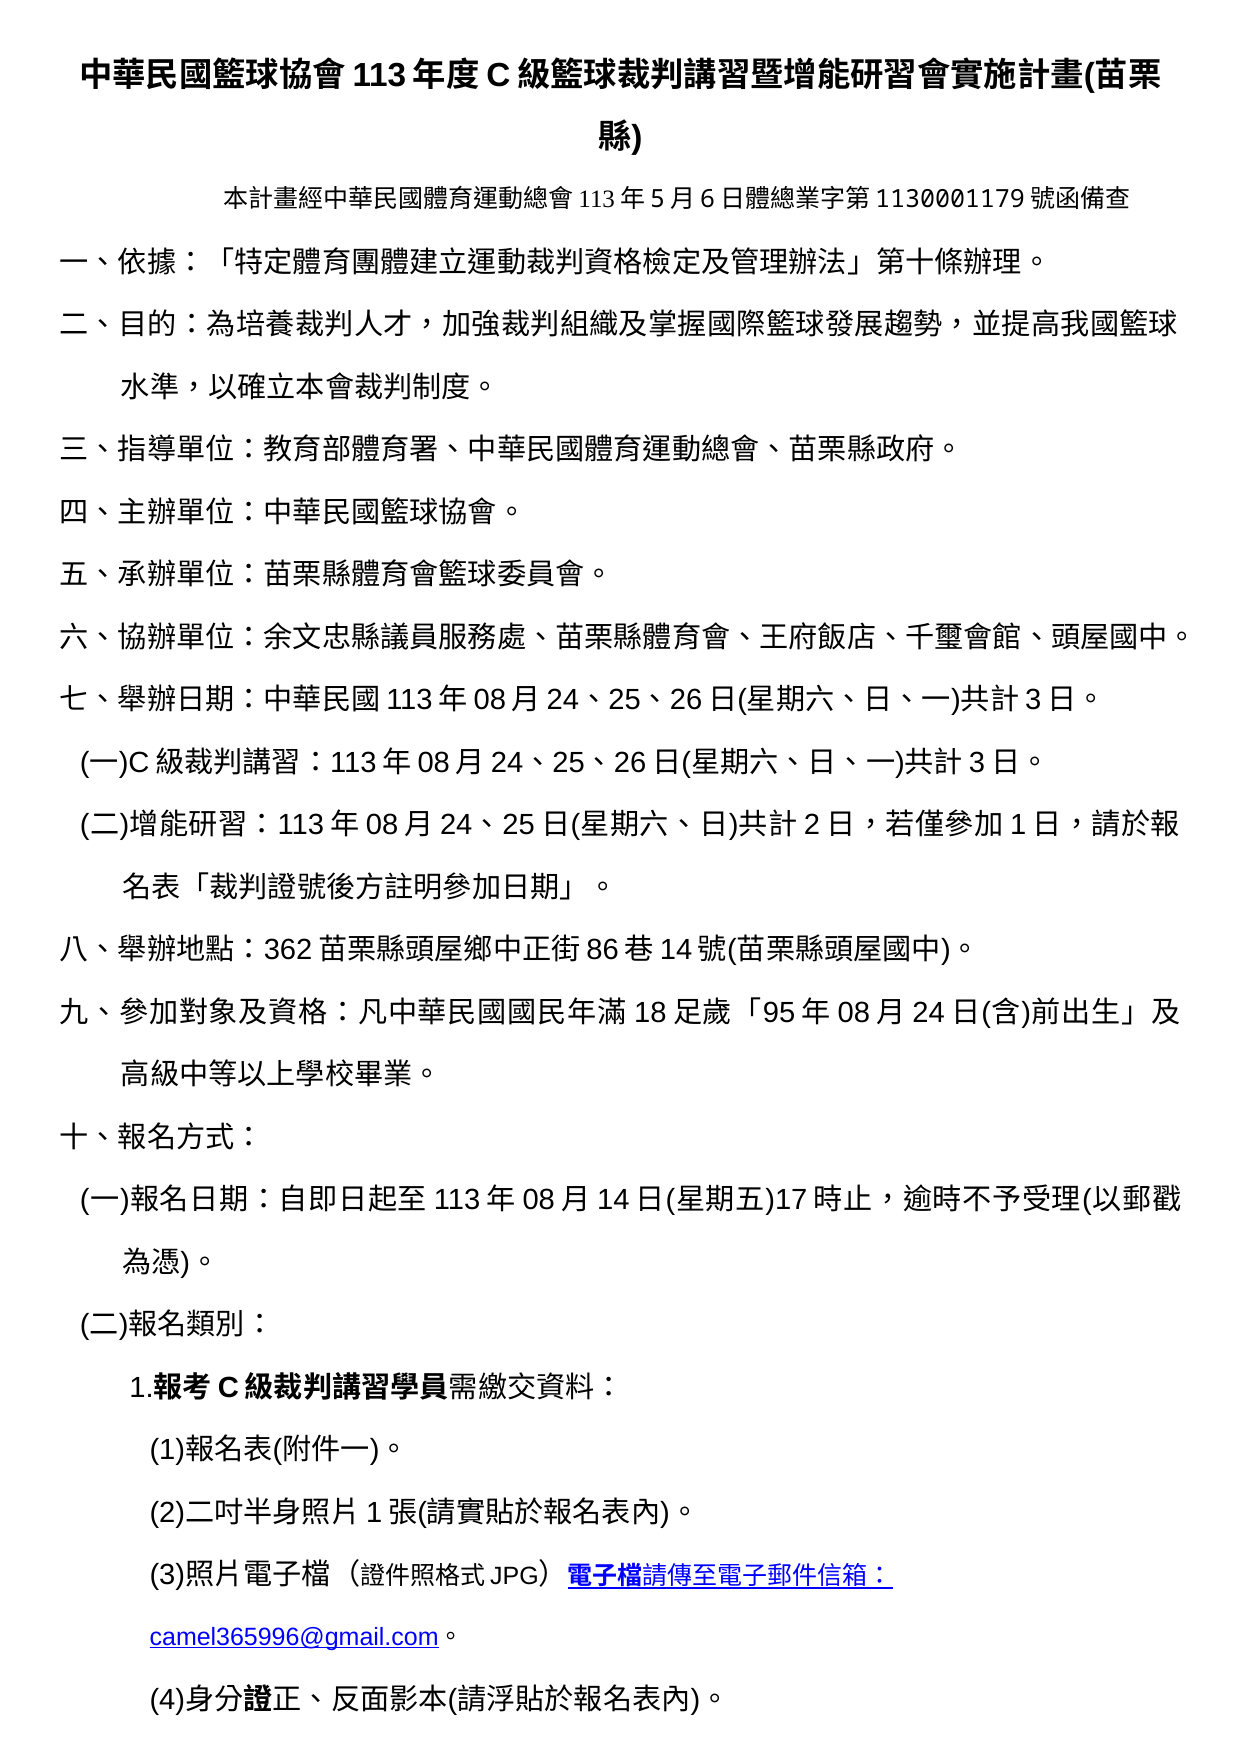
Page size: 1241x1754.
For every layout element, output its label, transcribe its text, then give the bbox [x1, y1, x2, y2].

text 九、參加對象及資格：凡中華民國國民年滿18足歲「95年08月24日(含)前出生」及高級中等以上學校畢業。 [59, 968, 1181, 1093]
text (二)增能研習：113年08月24、25日(星期六、日)共計2日，若僅參加1日，請於報名表「裁判證號後方註明參加日期」。 [79, 780, 1181, 905]
text 六、協辦單位：余文忠縣議員服務處、苗栗縣體育會、王府飯店、千璽會館、頭屋國中。 [59, 593, 1181, 655]
text 十、報名方式： [59, 1093, 1181, 1155]
text 二、目的：為培養裁判人才，加強裁判組織及掌握國際籃球發展趨勢，並提高我國籃球水準，以確立本會裁判制度。 [59, 280, 1181, 405]
text (一)報名日期：自即日起至113年08月14日(星期五)17時止，逾時不予受理(以郵戳為憑)。 [79, 1155, 1181, 1280]
text 中華民國籃球協會113年度C級籃球裁判講習暨增能研習會實施計畫(苗栗縣) [59, 30, 1181, 155]
text 1.報考C級裁判講習學員需繳交資料： [129, 1343, 1181, 1405]
text (2)二吋半身照片1張(請實貼於報名表內)。 [149, 1468, 1181, 1530]
text 八、舉辦地點：362苗栗縣頭屋鄉中正街86巷14號(苗栗縣頭屋國中)。 [59, 905, 1181, 968]
text 一、依據：「特定體育團體建立運動裁判資格檢定及管理辦法」第十條辦理。 [59, 218, 1181, 280]
text 本計畫經中華民國體育運動總會113年5月6日體總業字第1130001179號函備查 [59, 155, 1181, 218]
text (3)照片電子檔（證件照格式JPG）電子檔請傳至電子郵件信箱：camel365996@gmail.com。 [149, 1530, 1181, 1655]
text 五、承辦單位：苗栗縣體育會籃球委員會。 [59, 530, 1181, 593]
text (1)報名表(附件一)。 [149, 1405, 1181, 1468]
text (一)C級裁判講習：113年08月24、25、26日(星期六、日、一)共計3日。 [79, 718, 1181, 780]
text 四、主辦單位：中華民國籃球協會。 [59, 468, 1181, 530]
text 七、舉辦日期：中華民國113年08月24、25、26日(星期六、日、一)共計3日。 [59, 655, 1181, 718]
text (二)報名類別： [79, 1280, 1181, 1343]
text 三、指導單位：教育部體育署、中華民國體育運動總會、苗栗縣政府。 [59, 405, 1181, 468]
text (4)身分證正、反面影本(請浮貼於報名表內)。 [149, 1655, 1181, 1718]
